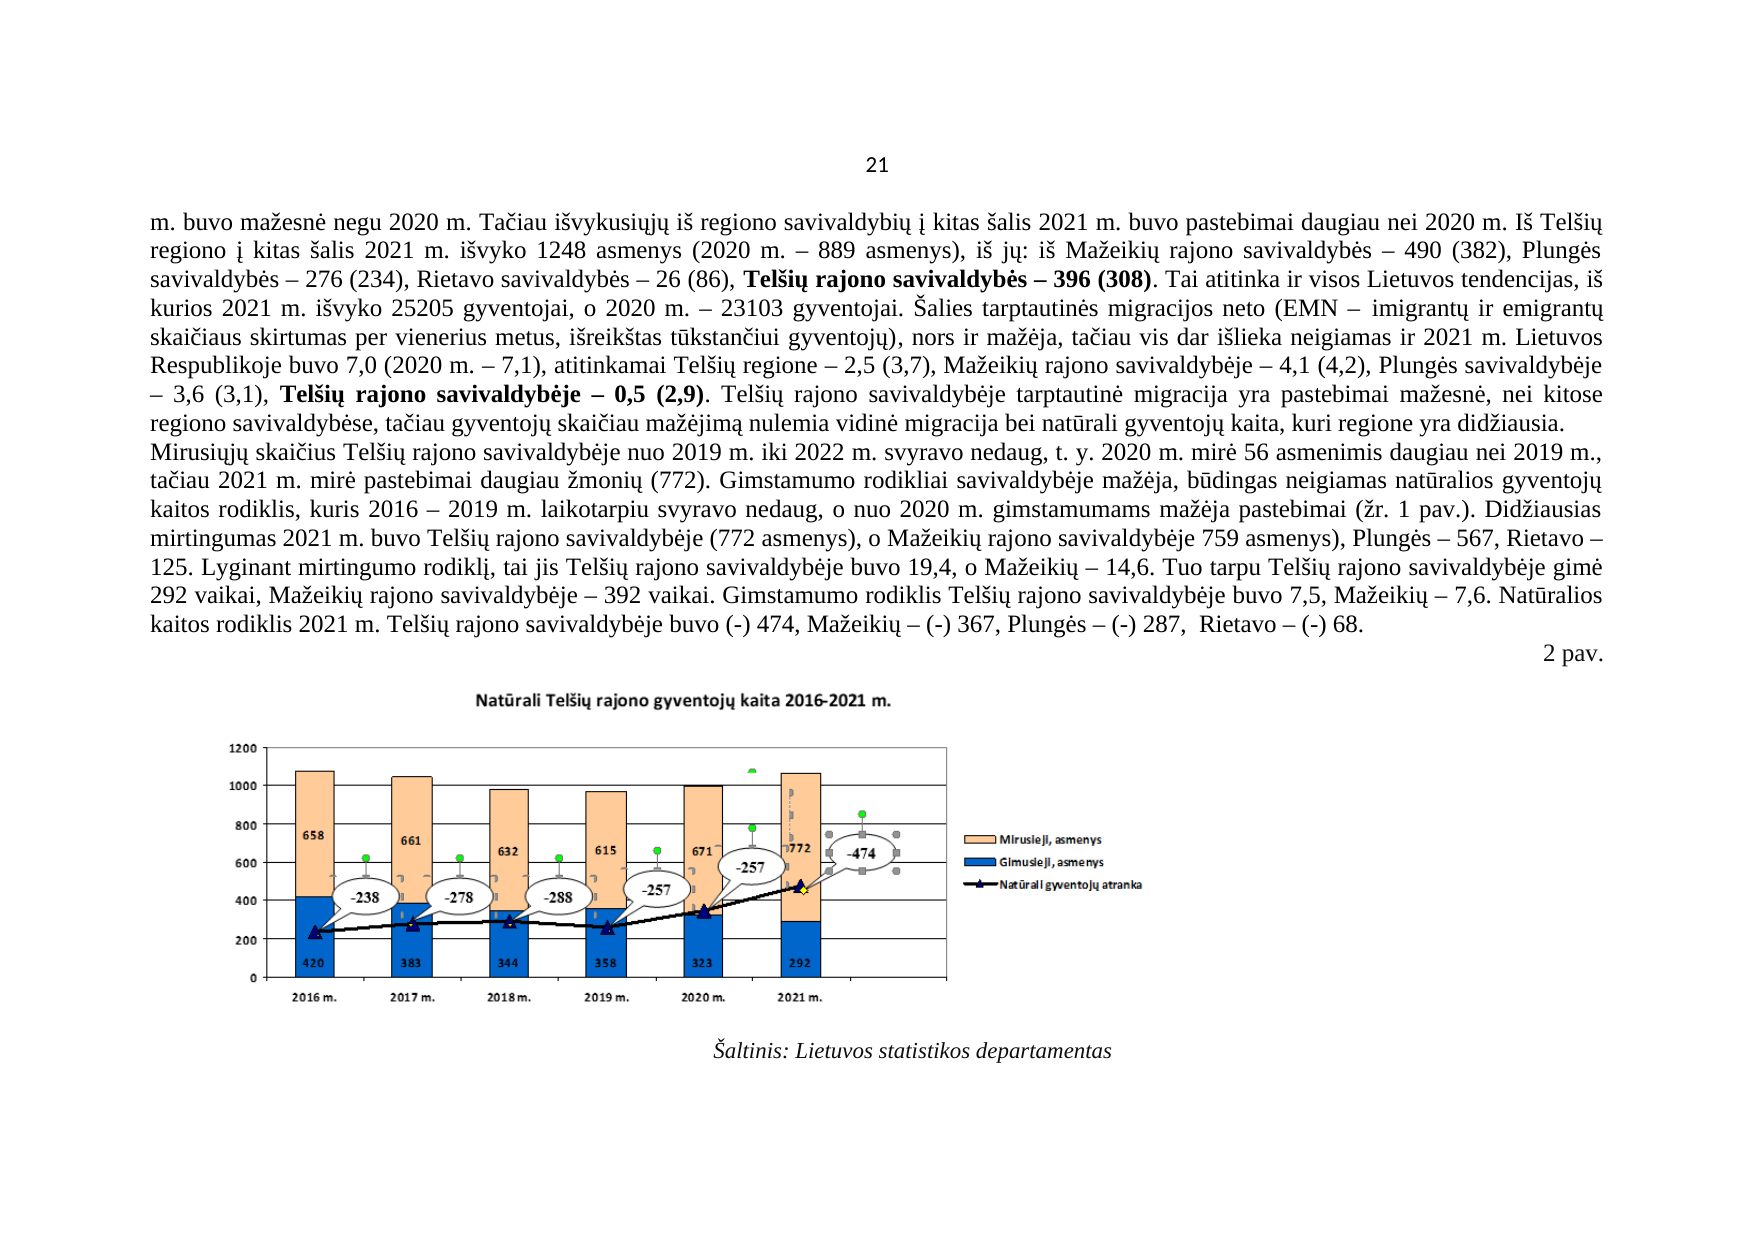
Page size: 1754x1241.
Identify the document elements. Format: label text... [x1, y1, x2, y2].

text Mirusiųjų skaičius Telšių rajono savivaldybėje nuo 2019 m. iki 2022 m. svyravo nedaug, t. y. 2020 m. mirė 56 asmenimis daugiau nei 2019 m., tačiau 2021 m. mirė pastebimai daugiau žmonių (772). Gimstamumo rodikliai savivaldybėje mažėja, būdingas neigiamas natūralios gyventojų kaitos rodiklis, kuris 2016 – 2019 m. laikotarpiu svyravo nedaug, o nuo 2020 m. gimstamumams mažėja pastebimai (žr. 1 pav.). Didžiausias mirtingumas 2021 m. buvo Telšių rajono savivaldybėje (772 asmenys), o Mažeikių rajono savivaldybėje 759 asmenys), Plungės – 567, Rietavo – 125. Lyginant mirtingumo rodiklį, tai jis Telšių rajono savivaldybėje buvo 19,4, o Mažeikių – 14,6. Tuo tarpu Telšių rajono savivaldybėje gimė 292 vaikai, Mažeikių rajono savivaldybėje – 392 vaikai. Gimstamumo rodiklis Telšių rajono savivaldybėje buvo 7,5, Mažeikių – 7,6. Natūralios kaitos rodiklis 2021 m. Telšių rajono savivaldybėje buvo (-) 474, Mažeikių – (-) 367, Plungės – (-) 287, Rietavo – (-) 68. [150, 437, 1604, 638]
text 2 pav. [150, 638, 1604, 667]
text Šaltinis: Lietuvos statistikos departamentas [150, 1037, 1604, 1063]
text m. buvo mažesnė negu 2020 m. Tačiau išvykusiųjų iš regiono savivaldybių į kitas šalis 2021 m. buvo pastebimai daugiau nei 2020 m. Iš Telšių regiono į kitas šalis 2021 m. išvyko 1248 asmenys (2020 m. – 889 asmenys), iš jų: iš Mažeikių rajono savivaldybės – 490 (382), Plungės savivaldybės – 276 (234), Rietavo savivaldybės – 26 (86), Telšių rajono savivaldybės – 396 (308). Tai atitinka ir visos Lietuvos tendencijas, iš kurios 2021 m. išvyko 25205 gyventojai, o 2020 m. – 23103 gyventojai. Šalies tarptautinės migracijos neto (EMN – imigrantų ir emigrantų skaičiaus skirtumas per vienerius metus, išreikštas tūkstančiui gyventojų), nors ir mažėja, tačiau vis dar išlieka neigiamas ir 2021 m. Lietuvos Respublikoje buvo 7,0 (2020 m. – 7,1), atitinkamai Telšių regione – 2,5 (3,7), Mažeikių rajono savivaldybėje – 4,1 (4,2), Plungės savivaldybėje – 3,6 (3,1), Telšių rajono savivaldybėje – 0,5 (2,9). Telšių rajono savivaldybėje tarptautinė migracija yra pastebimai mažesnė, nei kitose regiono savivaldybėse, tačiau gyventojų skaičiau mažėjimą nulemia vidinė migracija bei natūrali gyventojų kaita, kuri regione yra didžiausia. [150, 207, 1604, 437]
